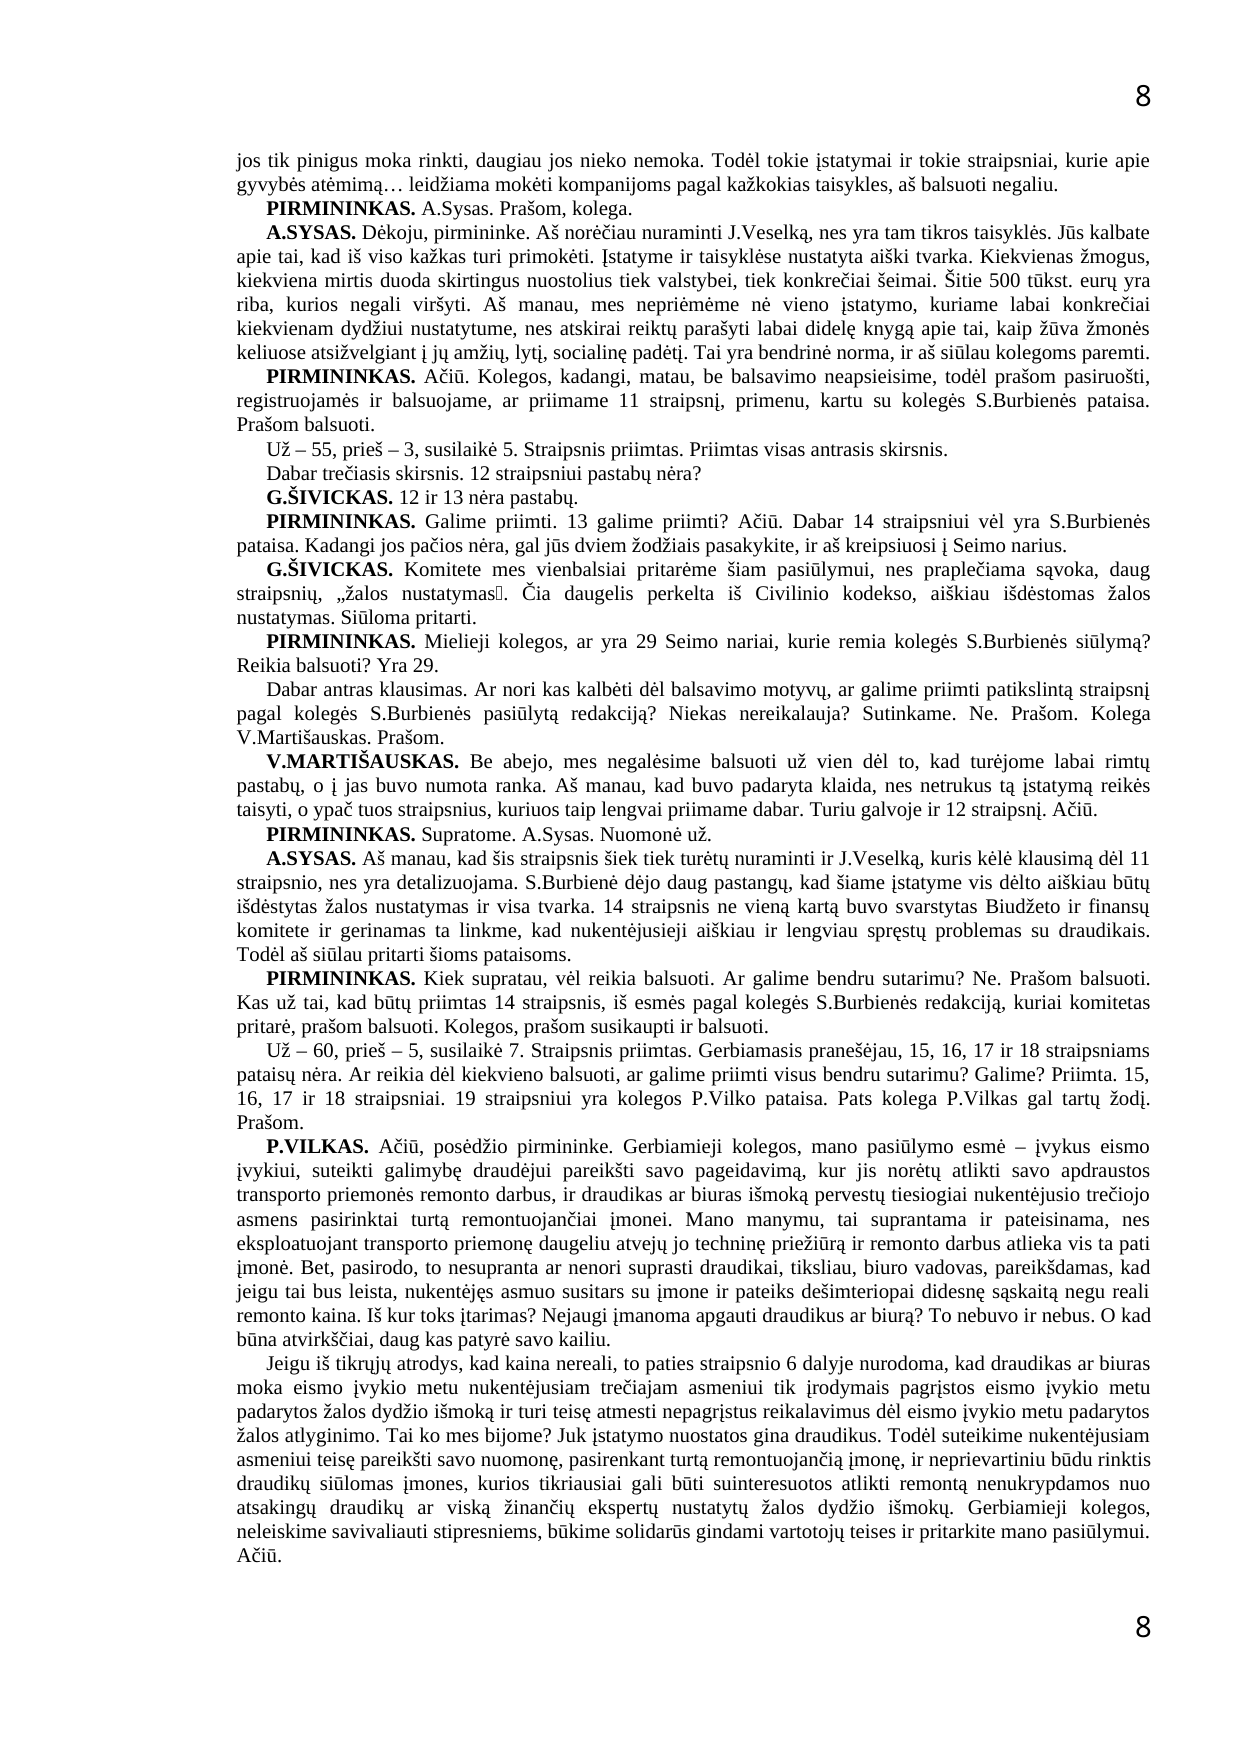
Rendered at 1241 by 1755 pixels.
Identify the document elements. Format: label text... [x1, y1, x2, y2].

text PIRMININKAS. Mielieji kolegos, ar yra 29 Seimo nariai, kurie remia kolegės S.Burbienės siūlymą? Reikia balsuoti? Yra 29. [236, 629, 1152, 677]
text Už – 55, prieš – 3, susilaikė 5. Straipsnis priimtas. Priimtas visas antrasis skirsnis. [236, 436, 1152, 461]
text PIRMININKAS. Ačiū. Kolegos, kadangi, matau, be balsavimo neapsieisime, todėl prašom pasiruošti, registruojamės ir balsuojame, ar priimame 11 straipsnį, primenu, kartu su kolegės S.Burbienės pataisa. Prašom balsuoti. [236, 364, 1152, 436]
text PIRMININKAS. Kiek supratau, vėl reikia balsuoti. Ar galime bendru sutarimu? Ne. Prašom balsuoti. Kas už tai, kad būtų priimtas 14 straipsnis, iš esmės pagal kolegės S.Burbienės redakciją, kuriai komitetas pritarė, prašom balsuoti. Kolegos, prašom susikaupti ir balsuoti. [236, 966, 1152, 1038]
text A.SYSAS. Dėkoju, pirmininke. Aš norėčiau nuraminti J.Veselką, nes yra tam tikros taisyklės. Jūs kalbate apie tai, kad iš viso kažkas turi primokėti. Įstatyme ir taisyklėse nustatyta aiški tvarka. Kiekvienas žmogus, kiekviena mirtis duoda skirtingus nuostolius tiek valstybei, tiek konkrečiai šeimai. Šitie 500 tūkst. eurų yra riba, kurios negali viršyti. Aš manau, mes nepriėmėme nė vieno įstatymo, kuriame labai konkrečiai kiekvienam dydžiui nustatytume, nes atskirai reiktų parašyti labai didelę knygą apie tai, kaip žūva žmonės keliuose atsižvelgiant į jų amžių, lytį, socialinę padėtį. Tai yra bendrinė norma, ir aš siūlau kolegoms paremti. [236, 220, 1152, 364]
text G.ŠIVICKAS. 12 ir 13 nėra pastabų. [236, 484, 1152, 509]
text G.ŠIVICKAS. Komitete mes vienbalsiai pritarėme šiam pasiūlymui, nes praplečiama sąvoka, daug straipsnių, „žalos nustatymas. Čia daugelis perkelta iš Civilinio kodekso, aiškiau išdėstomas žalos nustatymas. Siūloma pritarti. [236, 557, 1152, 629]
text Dabar trečiasis skirsnis. 12 straipsniui pastabų nėra? [236, 461, 1152, 484]
text Už – 60, prieš – 5, susilaikė 7. Straipsnis priimtas. Gerbiamasis pranešėjau, 15, 16, 17 ir 18 straipsniams pataisų nėra. Ar reikia dėl kiekvieno balsuoti, ar galime priimti visus bendru sutarimu? Galime? Priimta. 15, 16, 17 ir 18 straipsniai. 19 straipsniui yra kolegos P.Vilko pataisa. Pats kolega P.Vilkas gal tartų žodį. Prašom. [236, 1038, 1152, 1134]
text jos tik pinigus moka rinkti, daugiau jos nieko nemoka. Todėl tokie įstatymai ir tokie straipsniai, kurie apie gyvybės atėmimą… leidžiama mokėti kompanijoms pagal kažkokias taisykles, aš balsuoti negaliu. [236, 148, 1152, 196]
text PIRMININKAS. A.Sysas. Prašom, kolega. [236, 196, 1152, 220]
text P.VILKAS. Ačiū, posėdžio pirmininke. Gerbiamieji kolegos, mano pasiūlymo esmė – įvykus eismo įvykiui, suteikti galimybę draudėjui pareikšti savo pageidavimą, kur jis norėtų atlikti savo apdraustos transporto priemonės remonto darbus, ir draudikas ar biuras išmoką pervestų tiesiogiai nukentėjusio trečiojo asmens pasirinktai turtą remontuojančiai įmonei. Mano manymu, tai suprantama ir pateisinama, nes eksploatuojant transporto priemonę daugeliu atvejų jo techninę priežiūrą ir remonto darbus atlieka vis ta pati įmonė. Bet, pasirodo, to nesupranta ar nenori suprasti draudikai, tiksliau, biuro vadovas, pareikšdamas, kad jeigu tai bus leista, nukentėjęs asmuo susitars su įmone ir pateiks dešimteriopai didesnę sąskaitą negu reali remonto kaina. Iš kur toks įtarimas? Nejaugi įmanoma apgauti draudikus ar biurą? To nebuvo ir nebus. O kad būna atvirkščiai, daug kas patyrė savo kailiu. [236, 1134, 1152, 1351]
text Dabar antras klausimas. Ar nori kas kalbėti dėl balsavimo motyvų, ar galime priimti patikslintą straipsnį pagal kolegės S.Burbienės pasiūlytą redakciją? Niekas nereikalauja? Sutinkame. Ne. Prašom. Kolega V.Martišauskas. Prašom. [236, 677, 1152, 749]
text V.MARTIŠAUSKAS. Be abejo, mes negalėsime balsuoti už vien dėl to, kad turėjome labai rimtų pastabų, o į jas buvo numota ranka. Aš manau, kad buvo padaryta klaida, nes netrukus tą įstatymą reikės taisyti, o ypač tuos straipsnius, kuriuos taip lengvai priimame dabar. Turiu galvoje ir 12 straipsnį. Ačiū. [236, 749, 1152, 821]
text PIRMININKAS. Galime priimti. 13 galime priimti? Ačiū. Dabar 14 straipsniui vėl yra S.Burbienės pataisa. Kadangi jos pačios nėra, gal jūs dviem žodžiais pasakykite, ir aš kreipsiuosi į Seimo narius. [236, 509, 1152, 557]
text PIRMININKAS. Supratome. A.Sysas. Nuomonė už. [236, 821, 1152, 846]
text A.SYSAS. Aš manau, kad šis straipsnis šiek tiek turėtų nuraminti ir J.Veselką, kuris kėlė klausimą dėl 11 straipsnio, nes yra detalizuojama. S.Burbienė dėjo daug pastangų, kad šiame įstatyme vis dėlto aiškiau būtų išdėstytas žalos nustatymas ir visa tvarka. 14 straipsnis ne vieną kartą buvo svarstytas Biudžeto ir finansų komitete ir gerinamas ta linkme, kad nukentėjusieji aiškiau ir lengviau spręstų problemas su draudikais. Todėl aš siūlau pritarti šioms pataisoms. [236, 846, 1152, 966]
text Jeigu iš tikrųjų atrodys, kad kaina nereali, to paties straipsnio 6 dalyje nurodoma, kad draudikas ar biuras moka eismo įvykio metu nukentėjusiam trečiajam asmeniui tik įrodymais pagrįstos eismo įvykio metu padarytos žalos dydžio išmoką ir turi teisę atmesti nepagrįstus reikalavimus dėl eismo įvykio metu padarytos žalos atlyginimo. Tai ko mes bijome? Juk įstatymo nuostatos gina draudikus. Todėl suteikime nukentėjusiam asmeniui teisę pareikšti savo nuomonę, pasirenkant turtą remontuojančią įmonę, ir neprievartiniu būdu rinktis draudikų siūlomas įmones, kurios tikriausiai gali būti suinteresuotos atlikti remontą nenukrypdamos nuo atsakingų draudikų ar viską žinančių ekspertų nustatytų žalos dydžio išmokų. Gerbiamieji kolegos, neleiskime savivaliauti stipresniems, būkime solidarūs gindami vartotojų teises ir pritarkite mano pasiūlymui. Ačiū. [236, 1351, 1152, 1567]
